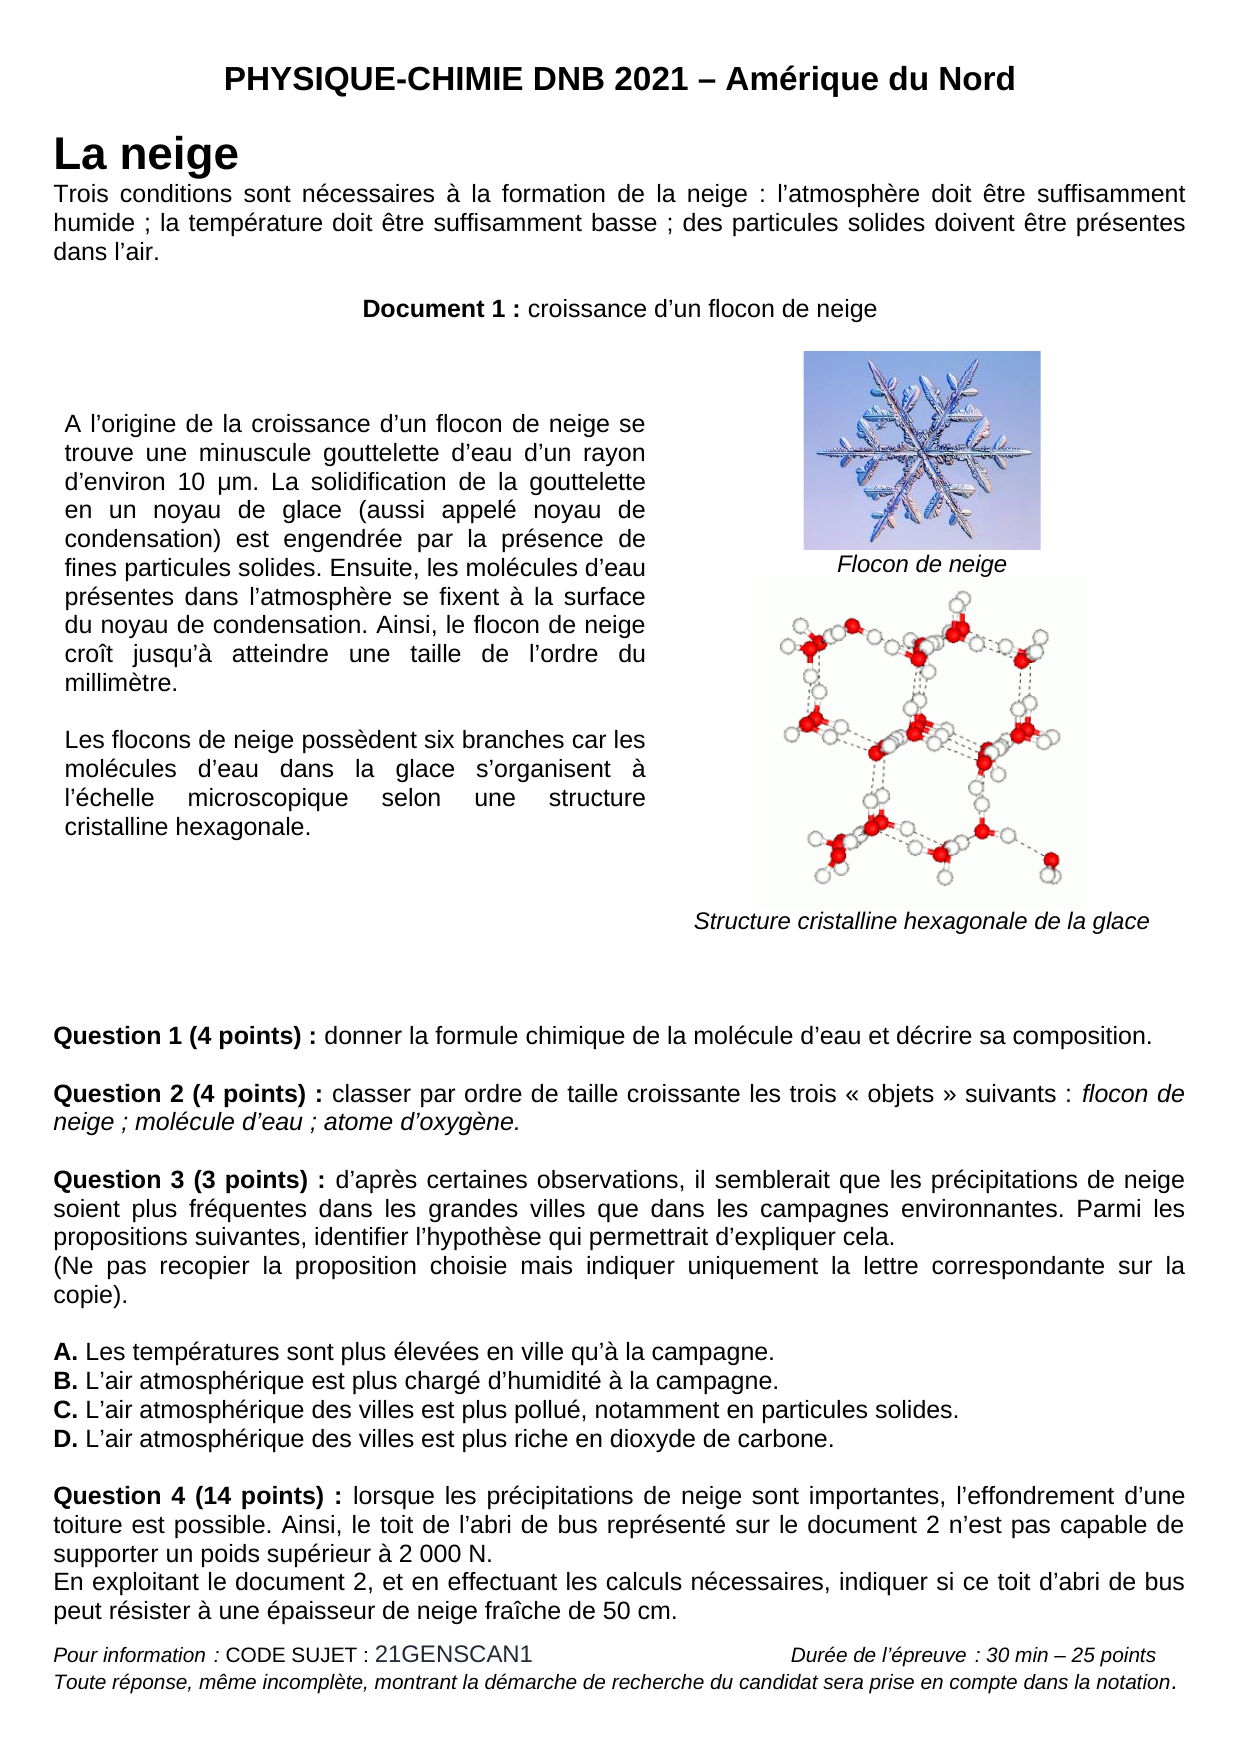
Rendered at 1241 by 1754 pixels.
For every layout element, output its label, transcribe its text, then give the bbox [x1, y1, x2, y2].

text D. L’air atmosphérique des villes est plus riche en dioxyde de carbone. [53, 1423, 1187, 1452]
text Trois conditions sont nécessaires à la formation de la neige : l’atmosphère doit être suffisamment humide ; la température doit être suffisamment basse ; des particules solides doivent être présentes dans l’air. [53, 179, 1187, 265]
text Question 1 (4 points) : donner la formule chimique de la molécule d’eau et décrire sa composition. [53, 1021, 1187, 1050]
text Question 4 (14 points) : lorsque les précipitations de neige sont importantes, l’effondrement d’une toiture est possible. Ainsi, le toit de l’abri de bus représenté sur le document 2 n’est pas capable de supporter un poids supérieur à 2 000 N. [53, 1481, 1187, 1567]
text La neige [53, 126, 1187, 179]
text (Ne pas recopier la proposition choisie mais indiquer uniquement la lettre correspondante sur la copie). [53, 1251, 1187, 1308]
table_header A l’origine de la croissance d’un flocon de neige se trouve une minuscule gouttelette d’eau d’un rayon d’environ 10 μm. La solidification de la gouttelette en un noyau de glace (aussi appelé noyau de condensation) est engendrée par la présence de fines particules solides. Ensuite, les molécules d’eau présentes dans l’atmosphère se fixent à la surface du noyau de condensation. Ainsi, le flocon de neige croît jusqu’à atteindre une taille de l’ordre du millimètre. Les flocons de neige possèdent six branches car les molécules d’eau dans la glace s’organisent à l’échelle microscopique selon une structure cristalline hexagonale. [53, 351, 658, 935]
text Question 2 (4 points) : classer par ordre de taille croissante les trois « objets » suivants : flocon de neige ; molécule d’eau ; atome d’oxygène. [53, 1078, 1187, 1136]
text En exploitant le document 2, et en effectuant les calculs nécessaires, indiquer si ce toit d’abri de bus peut résister à une épaisseur de neige fraîche de 50 cm. [53, 1567, 1187, 1625]
text Question 3 (3 points) : d’après certaines observations, il semblerait que les précipitations de neige soient plus fréquentes dans les grandes villes que dans les campagnes environnantes. Parmi les propositions suivantes, identifier l’hypothèse qui permettrait d’expliquer cela. [53, 1165, 1187, 1251]
text A. Les températures sont plus élevées en ville qu’à la campagne. [53, 1337, 1187, 1366]
text C. L’air atmosphérique des villes est plus pollué, notamment en particules solides. [53, 1395, 1187, 1423]
text B. L’air atmosphérique est plus chargé d’humidité à la campagne. [53, 1366, 1187, 1395]
picture [757, 577, 1087, 908]
table_header Flocon de neige Structure cristalline hexagonale de la glace [658, 351, 1186, 935]
text Document 1 : croissance d’un flocon de neige [53, 294, 1187, 323]
